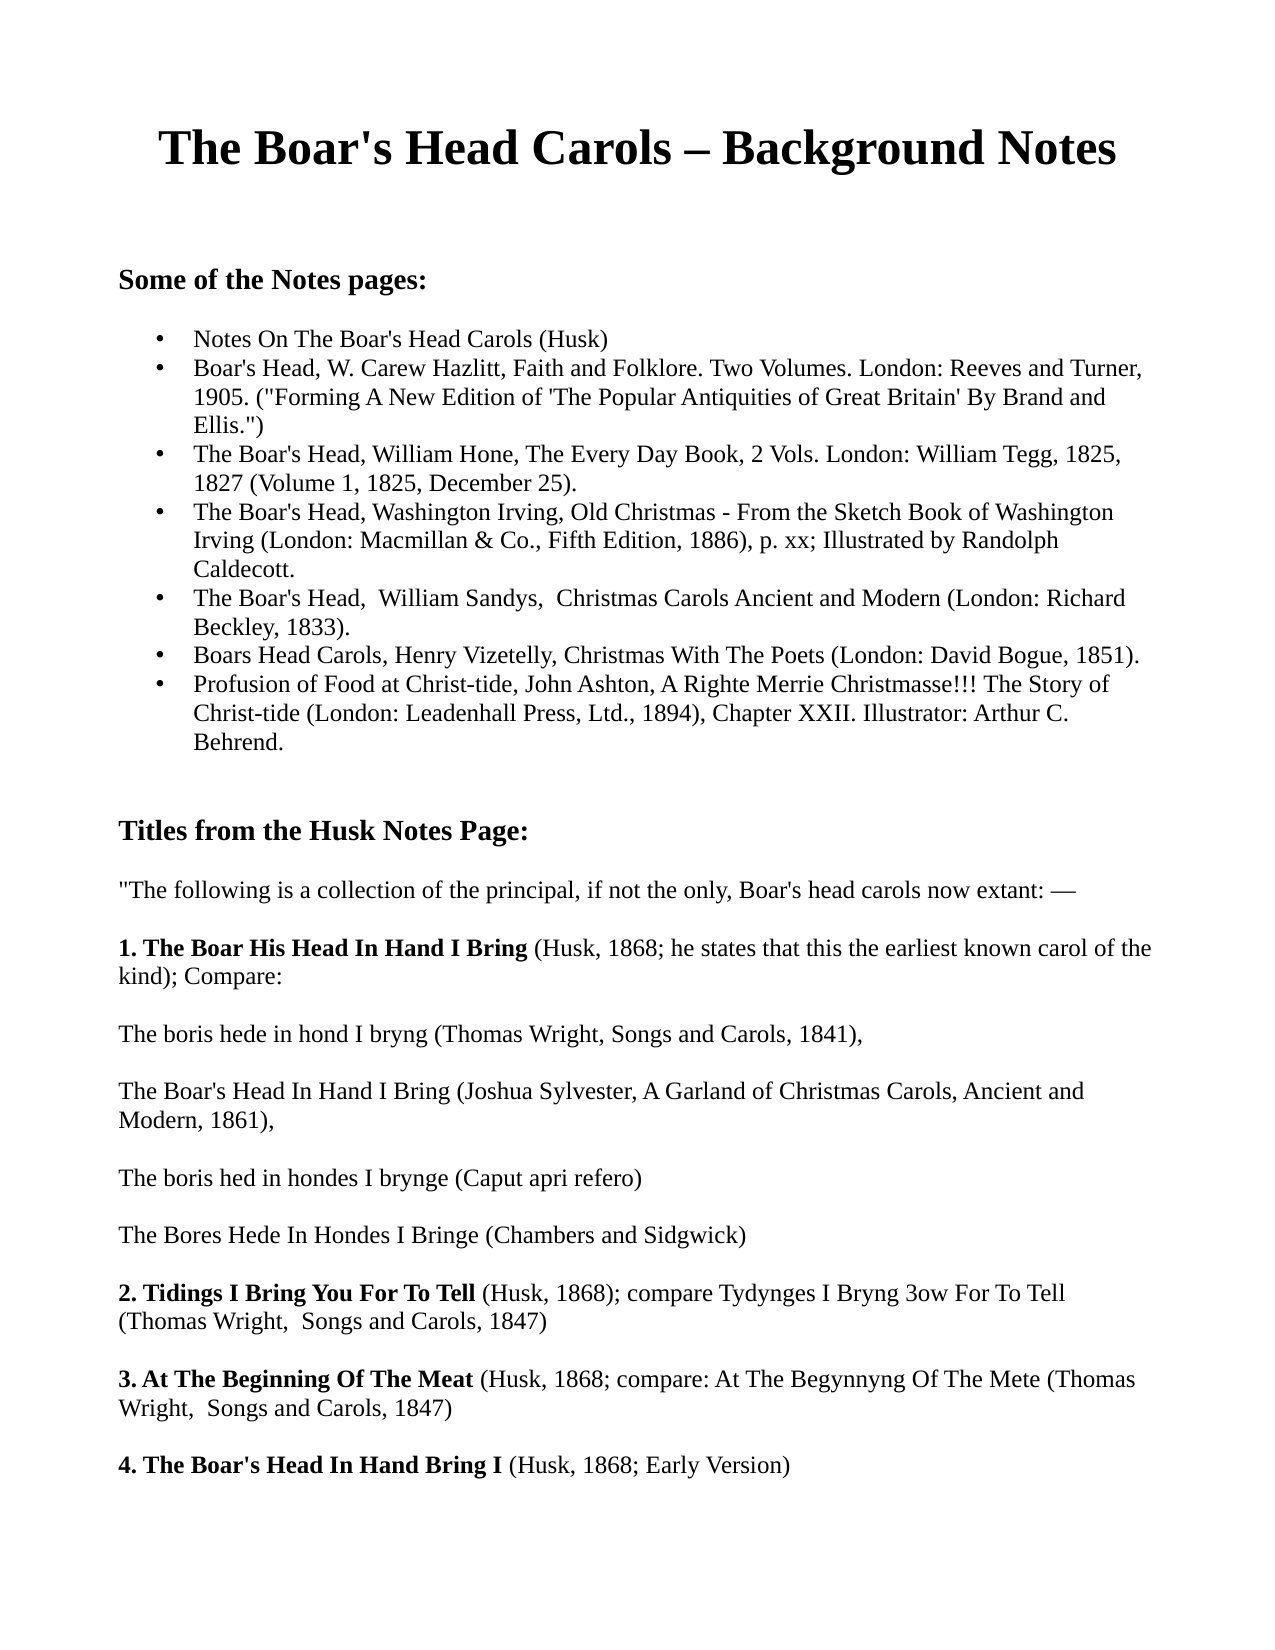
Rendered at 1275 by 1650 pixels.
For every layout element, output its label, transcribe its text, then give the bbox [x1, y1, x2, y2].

list The Boar's Head, William Sandys, Christmas Carols Ancient and Modern (London: Richard Beckley, 1833). [156, 583, 1157, 640]
list The Boar's Head, Washington Irving, Old Christmas - From the Sketch Book of Washington Irving (London: Macmillan & Co., Fifth Edition, 1886), p. xx; Illustrated by Randolph Caldecott. [156, 497, 1157, 583]
text "The following is a collection of the principal, if not the only, Boar's head carols now extant: — [118, 875, 1157, 904]
text Titles from the Husk Notes Page: [118, 813, 1157, 846]
text The Boar's Head Carols – Background Notes [118, 118, 1157, 176]
text 1. The Boar His Head In Hand I Bring (Husk, 1868; he states that this the earliest known carol of the kind); Compare: [118, 933, 1157, 990]
text The boris hed in hondes I brynge (Caput apri refero) [118, 1163, 1157, 1191]
text 2. Tidings I Bring You For To Tell (Husk, 1868); compare Tydynges I Bryng 3ow For To Tell (Thomas Wright, Songs and Carols, 1847) [118, 1278, 1157, 1335]
text 3. At The Beginning Of The Meat (Husk, 1868; compare: At The Begynnyng Of The Mete (Thomas Wright, Songs and Carols, 1847) [118, 1364, 1157, 1421]
text Some of the Notes pages: [118, 262, 1157, 295]
text The Bores Hede In Hondes I Bringe (Chambers and Sidgwick) [118, 1220, 1157, 1249]
text The Boar's Head In Hand I Bring (Joshua Sylvester, A Garland of Christmas Carols, Ancient and Modern, 1861), [118, 1076, 1157, 1134]
list Notes On The Boar's Head Carols (Husk) [156, 324, 1157, 353]
list Boar's Head, W. Carew Hazlitt, Faith and Folklore. Two Volumes. London: Reeves and Turner, 1905. ("Forming A New Edition of 'The Popular Antiquities of Great Britain' By Brand and Ellis.") [156, 353, 1157, 439]
list Profusion of Food at Christ-tide, John Ashton, A Righte Merrie Christmasse!!! The Story of Christ-tide (London: Leadenhall Press, Ltd., 1894), Chapter XXII. Illustrator: Arthur C. Behrend. [156, 669, 1157, 755]
list The Boar's Head, William Hone, The Every Day Book, 2 Vols. London: William Tegg, 1825, 1827 (Volume 1, 1825, December 25). [156, 439, 1157, 497]
text 4. The Boar's Head In Hand Bring I (Husk, 1868; Early Version) [118, 1450, 1157, 1479]
text The boris hede in hond I bryng (Thomas Wright, Songs and Carols, 1841), [118, 1019, 1157, 1048]
list Boars Head Carols, Henry Vizetelly, Christmas With The Poets (London: David Bogue, 1851). [156, 640, 1157, 669]
